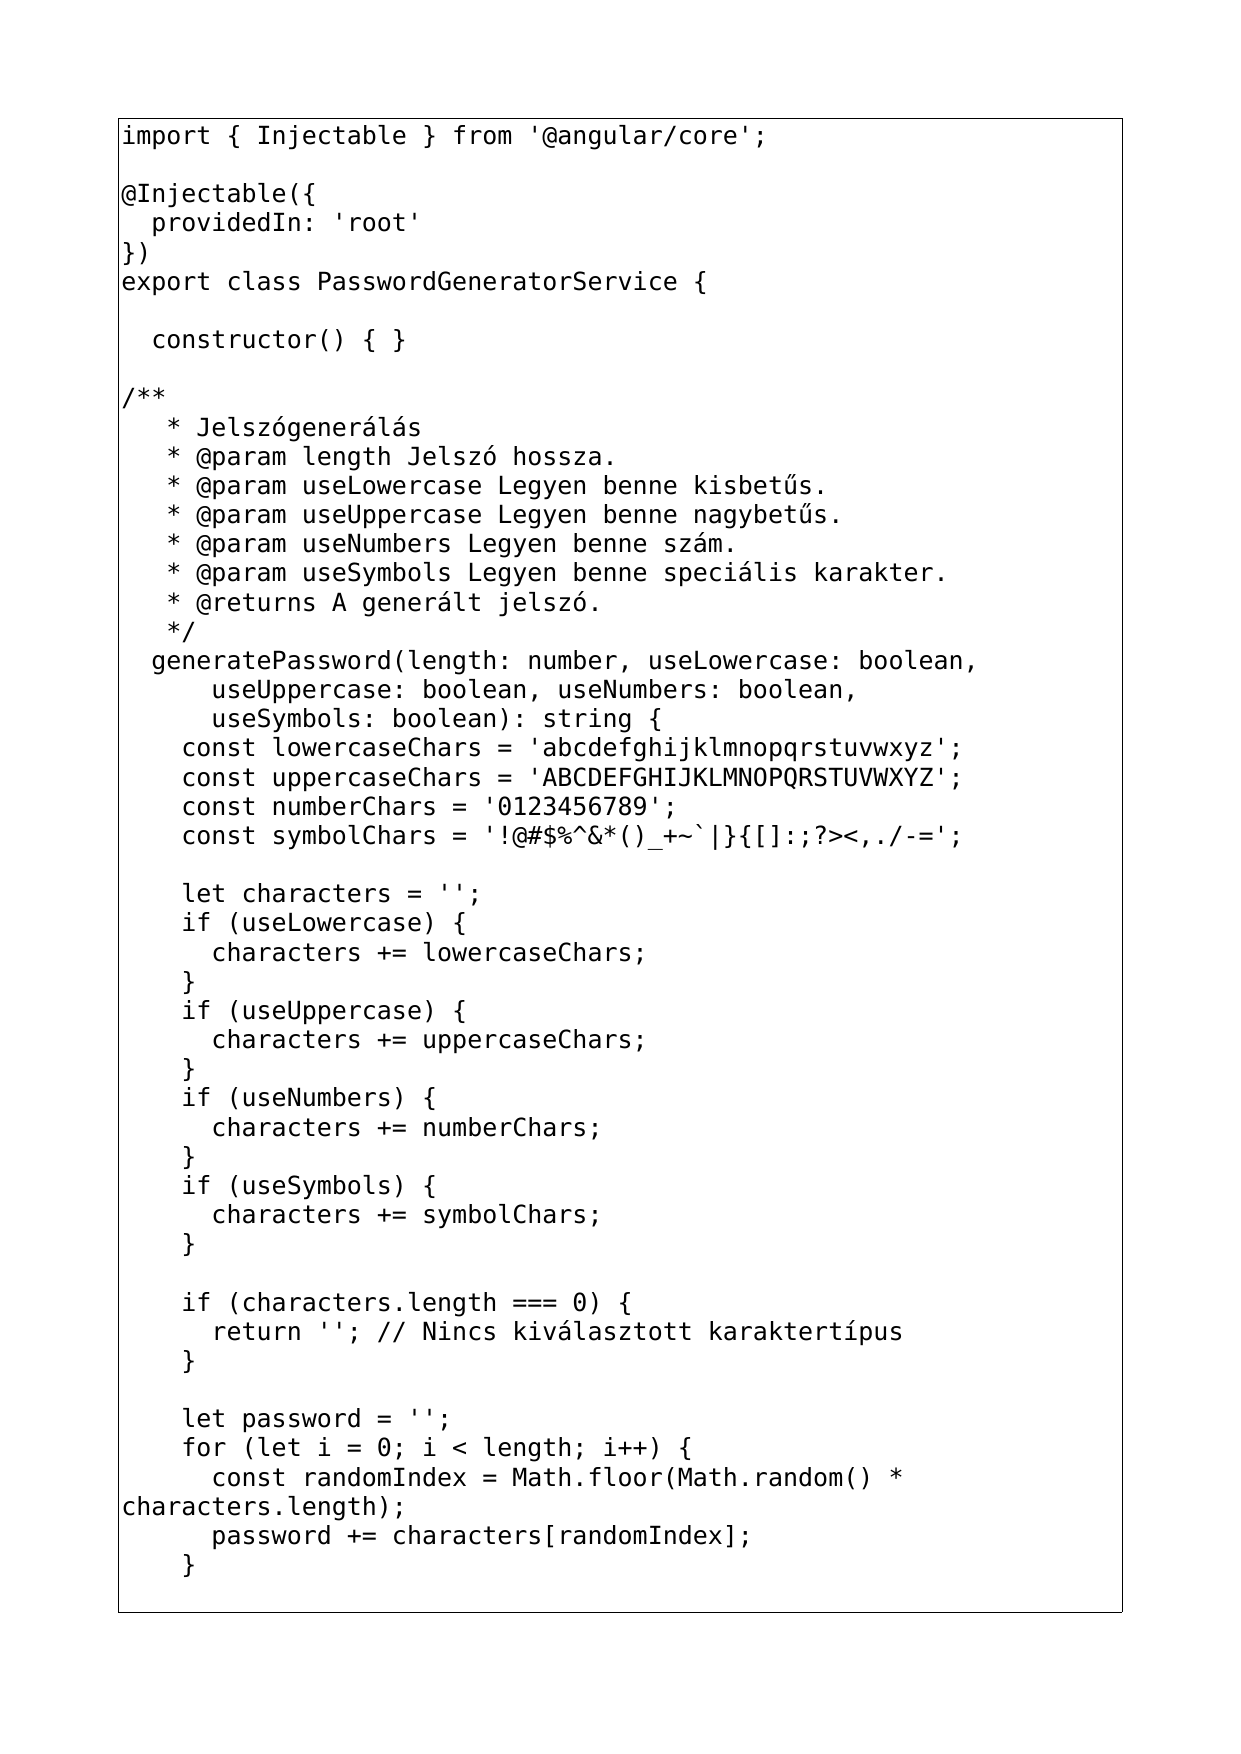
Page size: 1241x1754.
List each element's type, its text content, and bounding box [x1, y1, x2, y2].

table_header import { Injectable } from '@angular/core'; @Injectable({ providedIn: 'root' }) export class PasswordGeneratorService { constructor() { } /** * Jelszógenerálás * @param length Jelszó hossza. * @param useLowercase Legyen benne kisbetűs. * @param useUppercase Legyen benne nagybetűs. * @param useNumbers Legyen benne szám. * @param useSymbols Legyen benne speciális karakter. * @returns A generált jelszó. */ generatePassword(length: number, useLowercase: boolean, useUppercase: boolean, useNumbers: boolean, useSymbols: boolean): string { const lowercaseChars = 'abcdefghijklmnopqrstuvwxyz'; const uppercaseChars = 'ABCDEFGHIJKLMNOPQRSTUVWXYZ'; const numberChars = '0123456789'; const symbolChars = '!@#$%^&*()_+~`|}{[]:;?><,./-='; let characters = ''; if (useLowercase) { characters += lowercaseChars; } if (useUppercase) { characters += uppercaseChars; } if (useNumbers) { characters += numberChars; } if (useSymbols) { characters += symbolChars; } if (characters.length === 0) { return ''; // Nincs kiválasztott karaktertípus } let password = ''; for (let i = 0; i < length; i++) { const randomIndex = Math.floor(Math.random() * characters.length); password += characters[randomIndex]; } [119, 119, 1122, 1612]
